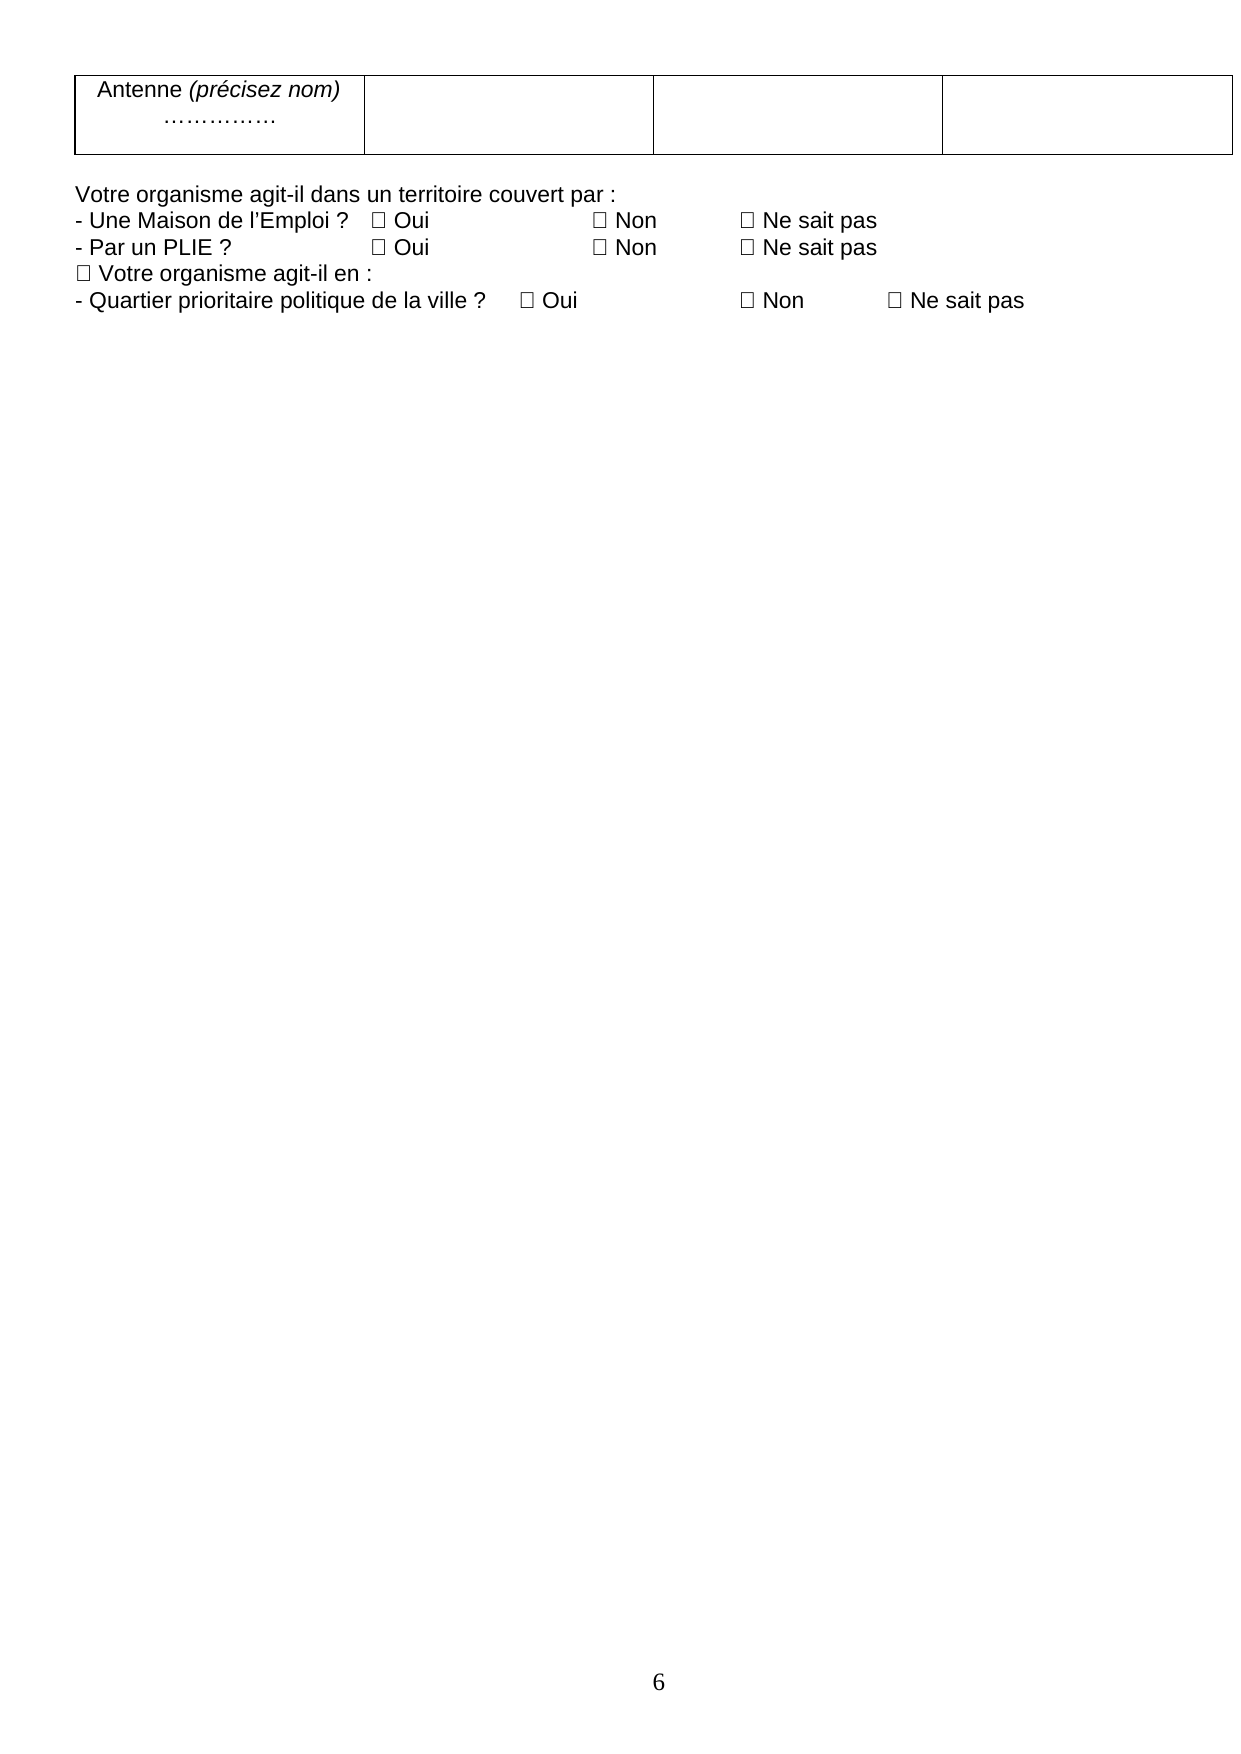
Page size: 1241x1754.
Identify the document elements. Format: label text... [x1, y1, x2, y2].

text - Par un PLIE ?  Oui  Non  Ne sait pas [75, 234, 1125, 260]
text - Une Maison de l’Emploi ?  Oui  Non  Ne sait pas [75, 207, 1125, 234]
table_cell [943, 76, 1232, 154]
text - Quartier prioritaire politique de la ville ?  Oui  Non  Ne sait pas [75, 287, 1125, 313]
table_cell [654, 76, 942, 154]
table_cell [365, 76, 653, 154]
text Votre organisme agit-il dans un territoire couvert par : [75, 181, 1125, 207]
text  Votre organisme agit-il en : [75, 260, 1125, 287]
table_cell Antenne (précisez nom) …………… [76, 76, 364, 154]
